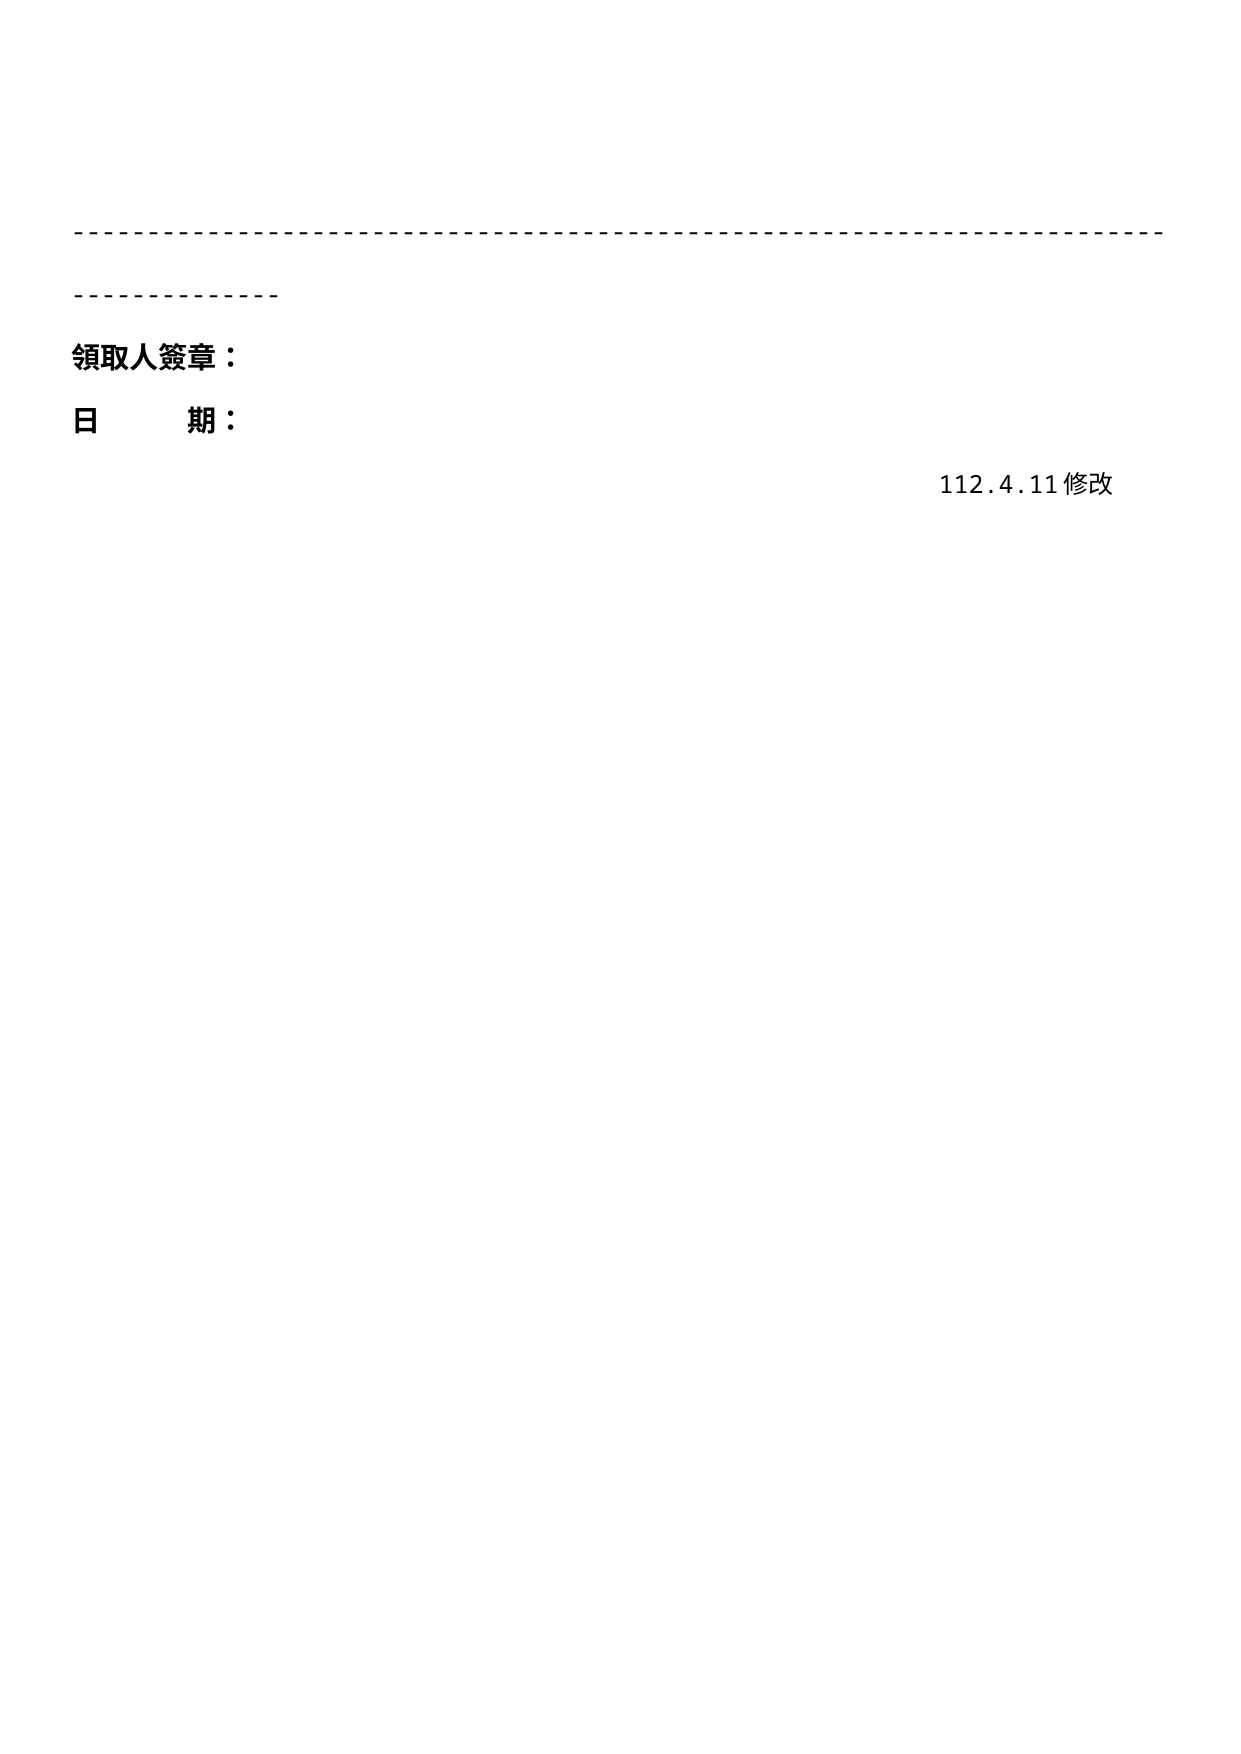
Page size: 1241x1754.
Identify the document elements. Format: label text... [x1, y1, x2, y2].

text 領取人簽章： [71, 314, 1169, 377]
text 112.4.11修改 [71, 439, 1169, 502]
text --------------------------------------------------------------------------------------- [71, 189, 1169, 314]
text 日 期： [71, 377, 1169, 439]
